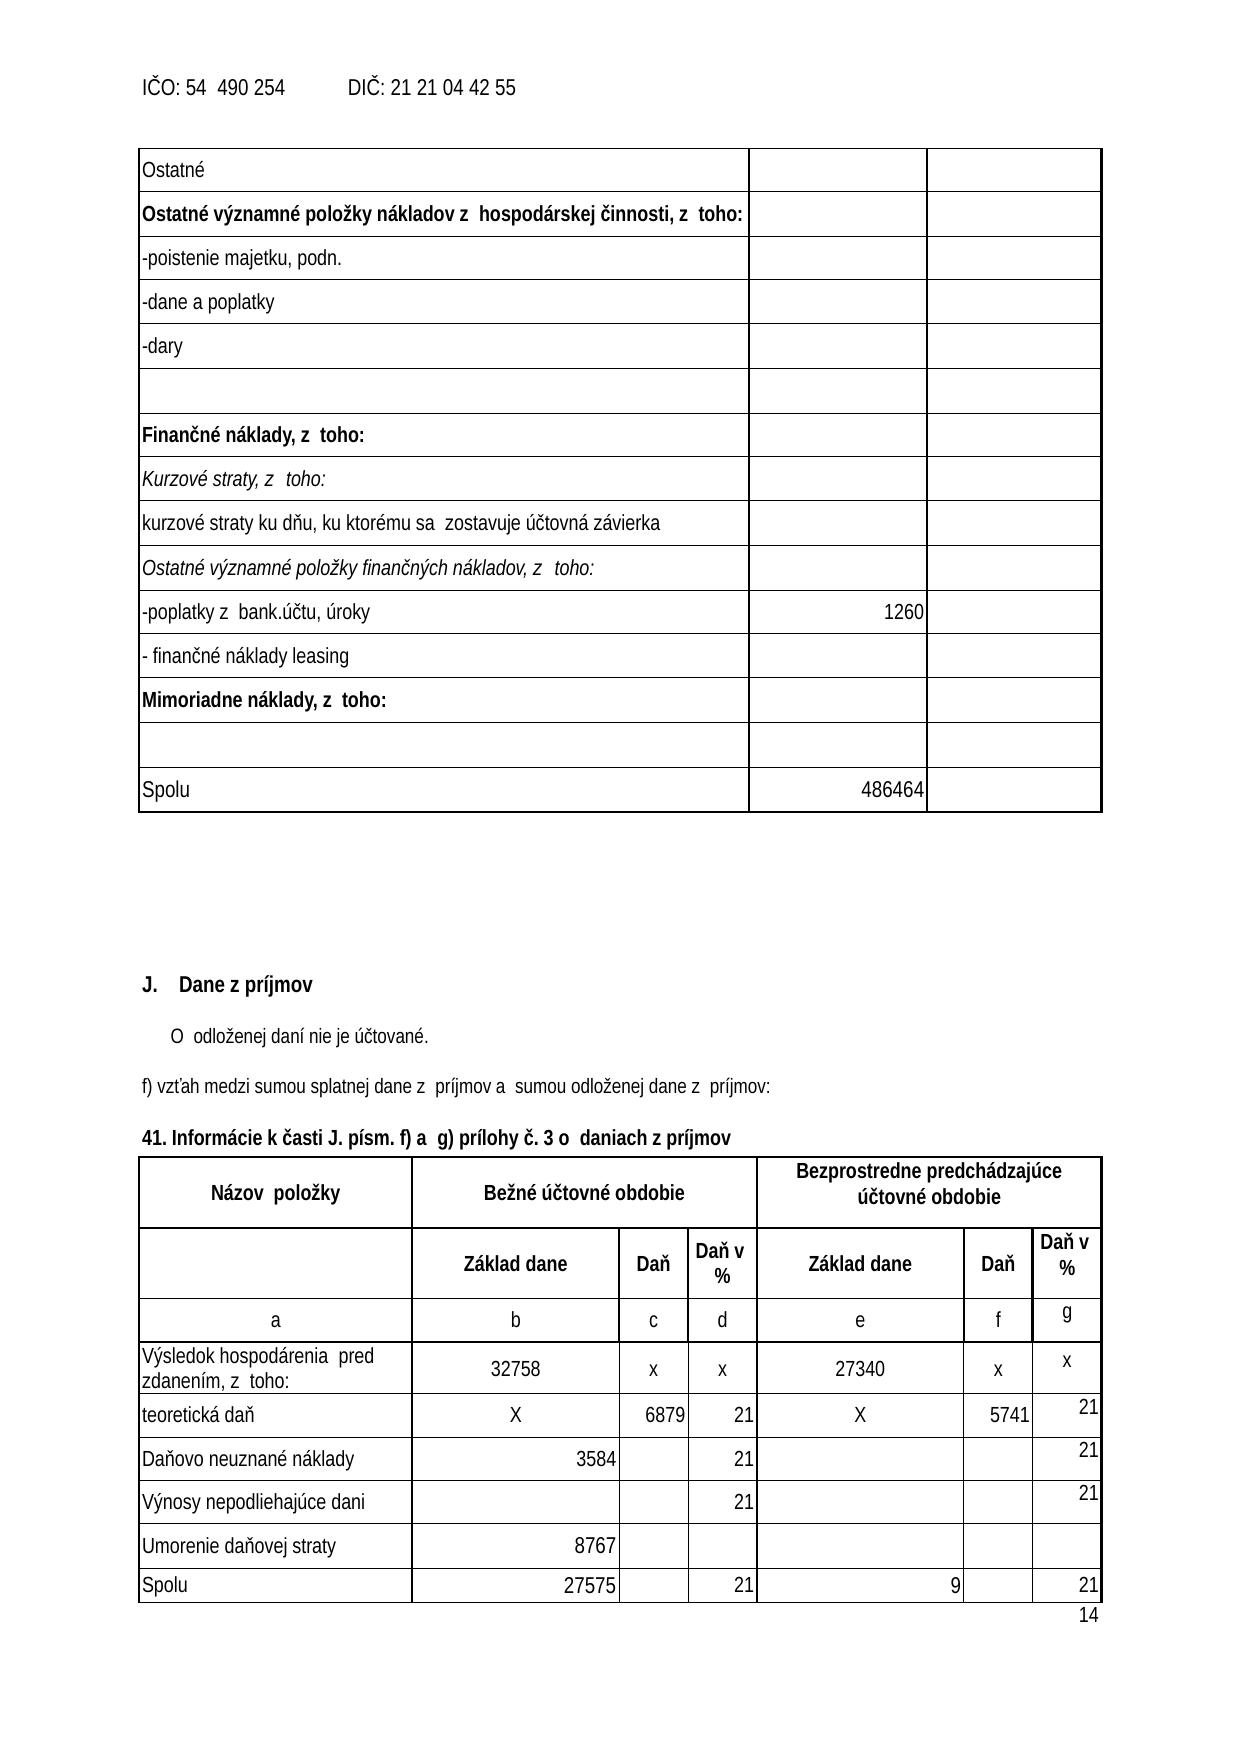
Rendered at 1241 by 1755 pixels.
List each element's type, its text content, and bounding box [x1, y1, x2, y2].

table_cell 1260 [750, 591, 926, 633]
table_cell [750, 457, 926, 500]
text f) vzťah medzi sumou splatnej dane z príjmov a sumou odloženej dane z príjmov: [142, 1074, 1098, 1098]
table_cell [750, 678, 926, 722]
table_cell 6879 [620, 1394, 688, 1436]
table_cell [928, 192, 1100, 236]
table_cell [758, 1481, 963, 1523]
table_cell [689, 1524, 756, 1567]
table_cell 21 [689, 1569, 756, 1602]
table_cell [620, 1569, 688, 1602]
table_cell [750, 192, 926, 236]
table_cell [758, 1524, 963, 1567]
table_cell [758, 1438, 963, 1479]
table_cell 27575 [413, 1569, 619, 1602]
table_cell x [964, 1343, 1032, 1393]
table_cell f [965, 1299, 1031, 1341]
table_cell [928, 280, 1100, 323]
table_cell Spolu [140, 1569, 411, 1602]
table_cell [750, 414, 926, 456]
table_cell 21 [1033, 1569, 1100, 1602]
table_cell X [758, 1394, 963, 1436]
table_cell [750, 280, 926, 323]
table_cell - finančné náklady leasing [140, 634, 748, 677]
table_cell b [413, 1299, 618, 1341]
table_cell [964, 1524, 1032, 1567]
table_cell [413, 1481, 619, 1523]
table_cell Spolu [140, 768, 748, 811]
table_cell [928, 678, 1100, 722]
table_cell [750, 324, 926, 368]
table_cell Daň v % [1034, 1229, 1100, 1298]
table_cell Daňovo neuznané náklady [140, 1438, 411, 1479]
table_cell Výnosy nepodliehajúce dani [140, 1481, 411, 1523]
table_cell [928, 324, 1100, 368]
table_cell 27340 [758, 1343, 963, 1393]
table_header Bezprostredne predchádzajúce účtovné obdobie [758, 1158, 1100, 1227]
table_cell a [140, 1299, 411, 1341]
table_cell [140, 1229, 411, 1298]
table_cell Kurzové straty, z toho: [140, 457, 748, 500]
table_cell -dary [140, 324, 748, 368]
table_cell Daň [965, 1229, 1031, 1298]
table_cell [928, 501, 1100, 545]
table_cell [928, 634, 1100, 677]
table_cell [928, 723, 1100, 766]
table_cell Finančné náklady, z toho: [140, 414, 748, 456]
table_cell teoretická daň [140, 1394, 411, 1436]
table_cell Základ dane [413, 1229, 618, 1298]
table_cell [928, 369, 1100, 412]
table_cell [928, 237, 1100, 279]
table_cell 8767 [413, 1524, 619, 1567]
table_cell [928, 149, 1100, 191]
text J. Dane z príjmov [142, 971, 1098, 998]
table_cell x [1033, 1343, 1100, 1393]
table_cell [620, 1481, 688, 1523]
table_cell [964, 1481, 1032, 1523]
table_cell [750, 501, 926, 545]
table_cell -dane a poplatky [140, 280, 748, 323]
table_cell 32758 [413, 1343, 619, 1393]
table_cell 3584 [413, 1438, 619, 1479]
table_cell Ostatné [140, 149, 748, 191]
table_cell X [413, 1394, 619, 1436]
table_cell g [1034, 1299, 1100, 1341]
table_header Názov položky [140, 1158, 411, 1227]
table_cell -poistenie majetku, podn. [140, 237, 748, 279]
table_cell [928, 457, 1100, 500]
table_cell [750, 546, 926, 589]
table_cell 9 [758, 1569, 963, 1602]
table_cell 21 [689, 1394, 756, 1436]
table_cell Výsledok hospodárenia pred zdanením, z toho: [140, 1343, 411, 1393]
subtitle 41. Informácie k časti J. písm. f) a g) prílohy č. 3 o daniach z príjmov [142, 1124, 1098, 1150]
table_cell [620, 1524, 688, 1567]
table_cell c [620, 1299, 687, 1341]
table_cell 21 [1033, 1481, 1100, 1523]
table_cell -poplatky z bank.účtu, úroky [140, 591, 748, 633]
table_cell 21 [689, 1481, 756, 1523]
table_cell Daň [620, 1229, 687, 1298]
table_cell 5741 [964, 1394, 1032, 1436]
table_cell kurzové straty ku dňu, ku ktorému sa zostavuje účtovná závierka [140, 501, 748, 545]
table_cell Základ dane [758, 1229, 963, 1298]
table_cell 486464 [750, 768, 926, 811]
table_cell Ostatné významné položky nákladov z hospodárskej činnosti, z toho: [140, 192, 748, 236]
table_cell e [758, 1299, 963, 1341]
table_cell [750, 723, 926, 766]
table_cell [928, 414, 1100, 456]
table_cell Umorenie daňovej straty [140, 1524, 411, 1567]
table_cell [928, 768, 1100, 811]
table_header Bežné účtovné obdobie [413, 1158, 756, 1227]
table_cell Daň v % [689, 1229, 756, 1298]
table_cell [750, 634, 926, 677]
table_cell 21 [1033, 1438, 1100, 1479]
table_cell Ostatné významné položky finančných nákladov, z toho: [140, 546, 748, 589]
table_cell [1033, 1524, 1100, 1567]
table_cell [140, 723, 748, 766]
table_cell d [689, 1299, 756, 1341]
table_cell [964, 1438, 1032, 1479]
text O odloženej daní nie je účtované. [142, 1024, 1098, 1048]
table_cell [140, 369, 748, 412]
table_cell [928, 546, 1100, 589]
table_cell [620, 1438, 688, 1479]
table_cell Mimoriadne náklady, z toho: [140, 678, 748, 722]
table_cell [750, 149, 926, 191]
table_cell [964, 1569, 1032, 1602]
table_cell [750, 237, 926, 279]
table_cell x [689, 1343, 756, 1393]
table_cell 21 [1033, 1394, 1100, 1436]
table_cell 21 [689, 1438, 756, 1479]
table_cell [928, 591, 1100, 633]
table_cell [750, 369, 926, 412]
table_cell x [620, 1343, 688, 1393]
